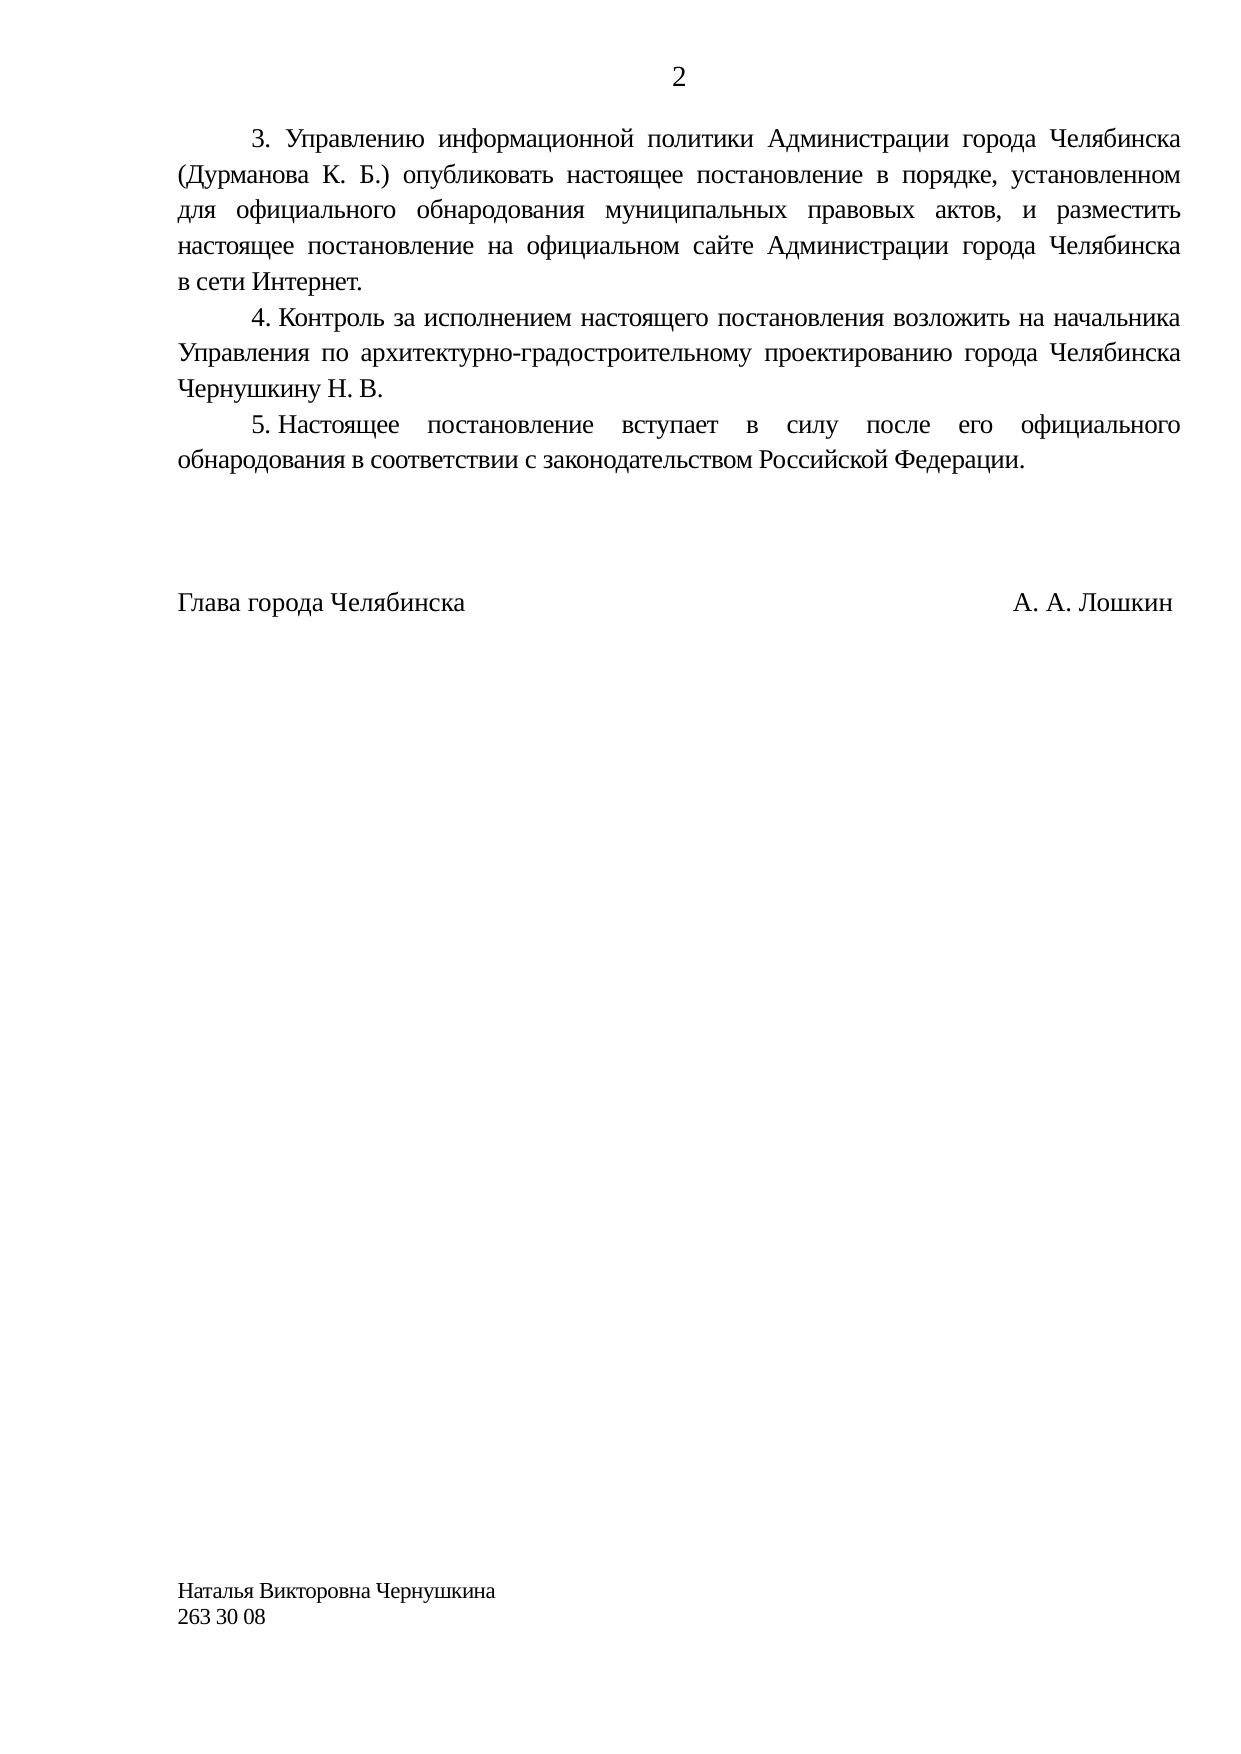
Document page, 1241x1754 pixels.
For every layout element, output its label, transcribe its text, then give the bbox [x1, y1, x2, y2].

text 263 30 08 [177, 1603, 827, 1629]
text 3. Управлению информационной политики Администрации города Челябинска (Дурманова К. Б.) опубликовать настоящее постановление в порядке, установленном для официального обнародования муниципальных правовых актов, и разместить настоящее постановление на официальном сайте Администрации города Челябинска в сети Интернет. [177, 122, 1181, 296]
text Наталья Викторовна Чернушкина [177, 1577, 827, 1603]
text 4. Контроль за исполнением настоящего постановления возложить на начальника Управления по архитектурно-градостроительному проектированию города Челябинска Чернушкину Н. В. [177, 301, 1181, 403]
text 5. Настоящее постановление вступает в силу после его официального обнародования в соответствии с законодательством Российской Федерации. [177, 408, 1181, 475]
text Глава города Челябинска А. А. Лошкин [177, 587, 1181, 618]
